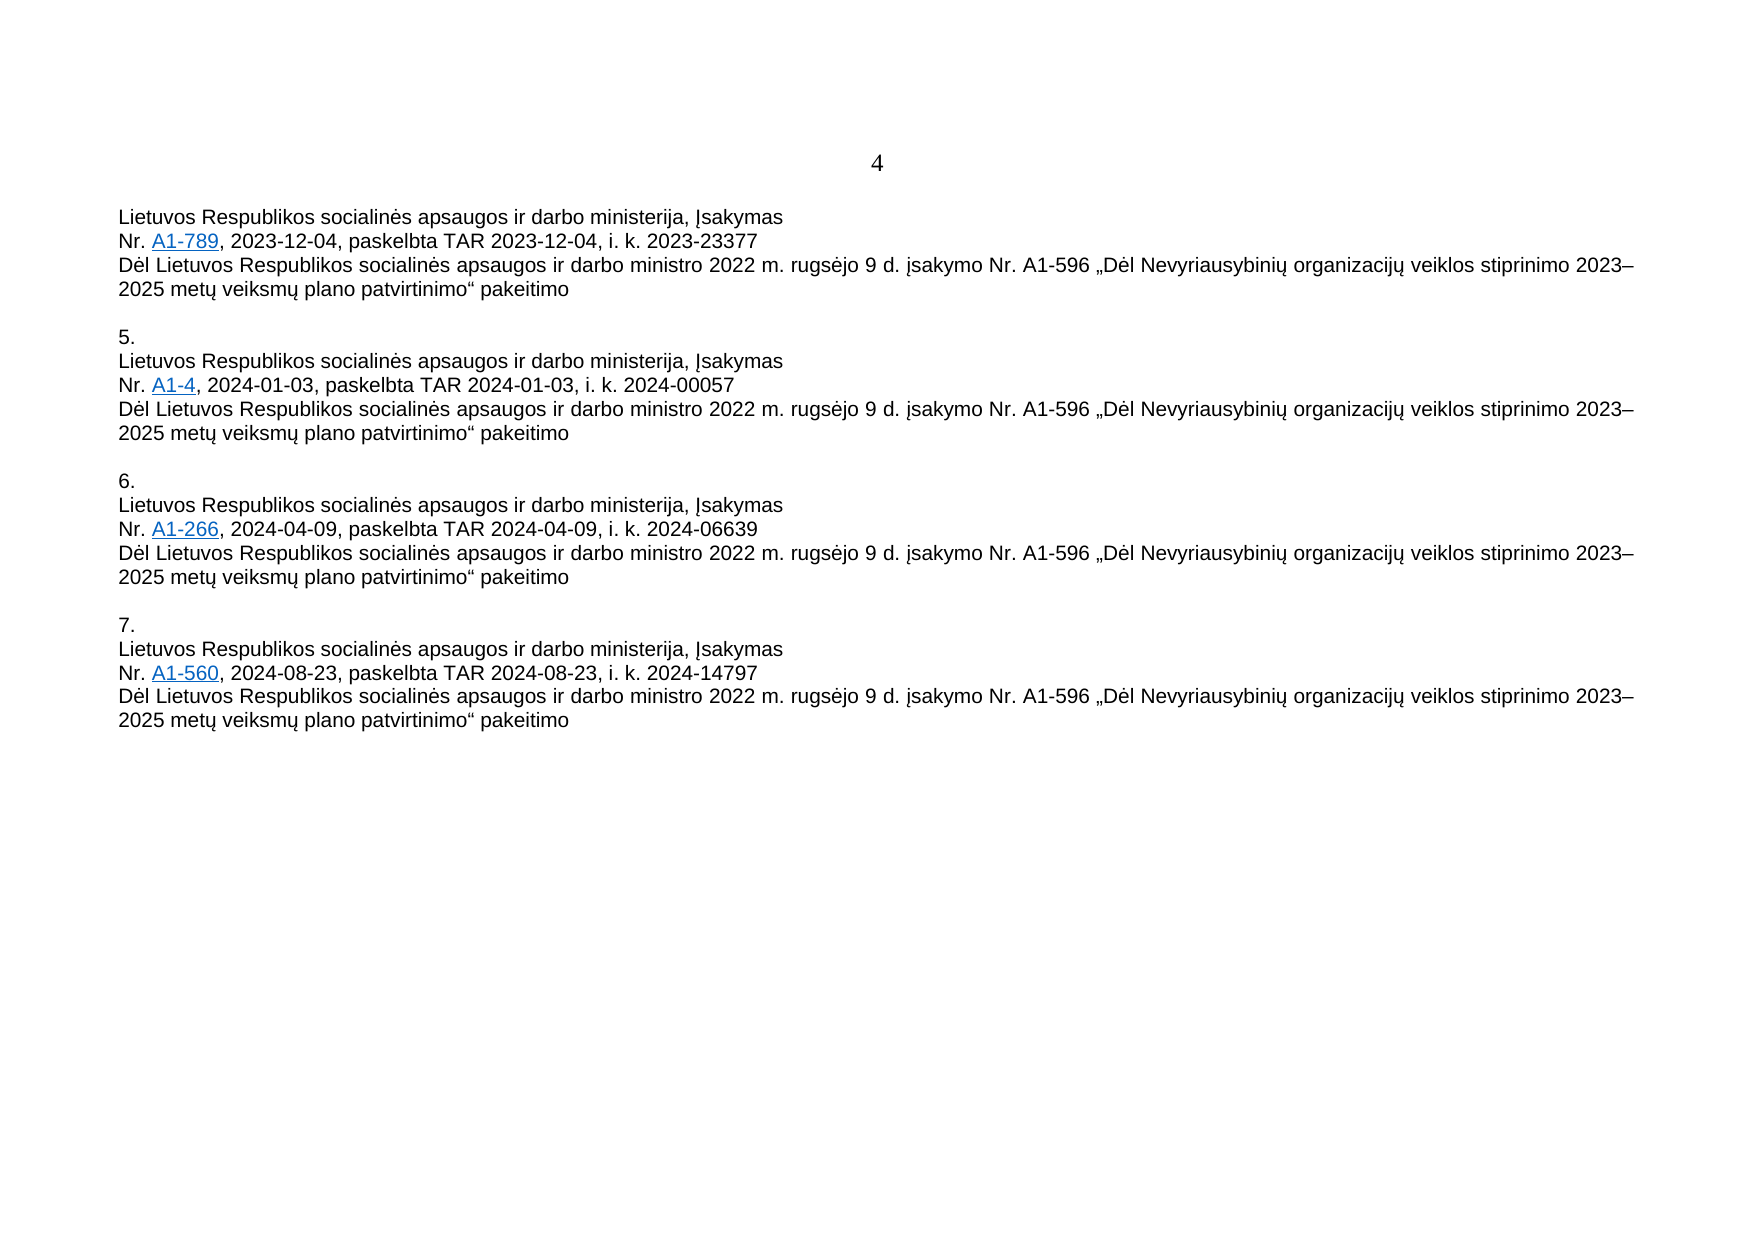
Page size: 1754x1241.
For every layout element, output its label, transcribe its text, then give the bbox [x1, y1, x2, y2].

text Dėl Lietuvos Respublikos socialinės apsaugos ir darbo ministro 2022 m. rugsėjo 9 d. įsakymo Nr. A1-596 „Dėl Nevyriausybinių organizacijų veiklos stiprinimo 2023–2025 metų veiksmų plano patvirtinimo“ pakeitimo [118, 541, 1636, 588]
text Dėl Lietuvos Respublikos socialinės apsaugos ir darbo ministro 2022 m. rugsėjo 9 d. įsakymo Nr. A1-596 „Dėl Nevyriausybinių organizacijų veiklos stiprinimo 2023–2025 metų veiksmų plano patvirtinimo“ pakeitimo [118, 253, 1636, 301]
text 6. [118, 469, 1636, 493]
text Nr. A1-789, 2023-12-04, paskelbta TAR 2023-12-04, i. k. 2023-23377 [118, 229, 1636, 253]
text Lietuvos Respublikos socialinės apsaugos ir darbo ministerija, Įsakymas [118, 205, 1636, 229]
text 5. [118, 325, 1636, 349]
text Nr. A1-266, 2024-04-09, paskelbta TAR 2024-04-09, i. k. 2024-06639 [118, 517, 1636, 541]
text Lietuvos Respublikos socialinės apsaugos ir darbo ministerija, Įsakymas [118, 493, 1636, 517]
text Lietuvos Respublikos socialinės apsaugos ir darbo ministerija, Įsakymas [118, 349, 1636, 373]
text Nr. A1-560, 2024-08-23, paskelbta TAR 2024-08-23, i. k. 2024-14797 [118, 660, 1636, 684]
text Lietuvos Respublikos socialinės apsaugos ir darbo ministerija, Įsakymas [118, 636, 1636, 660]
text Nr. A1-4, 2024-01-03, paskelbta TAR 2024-01-03, i. k. 2024-00057 [118, 373, 1636, 397]
text Dėl Lietuvos Respublikos socialinės apsaugos ir darbo ministro 2022 m. rugsėjo 9 d. įsakymo Nr. A1-596 „Dėl Nevyriausybinių organizacijų veiklos stiprinimo 2023–2025 metų veiksmų plano patvirtinimo“ pakeitimo [118, 684, 1636, 732]
text Dėl Lietuvos Respublikos socialinės apsaugos ir darbo ministro 2022 m. rugsėjo 9 d. įsakymo Nr. A1-596 „Dėl Nevyriausybinių organizacijų veiklos stiprinimo 2023–2025 metų veiksmų plano patvirtinimo“ pakeitimo [118, 397, 1636, 445]
text 7. [118, 612, 1636, 636]
